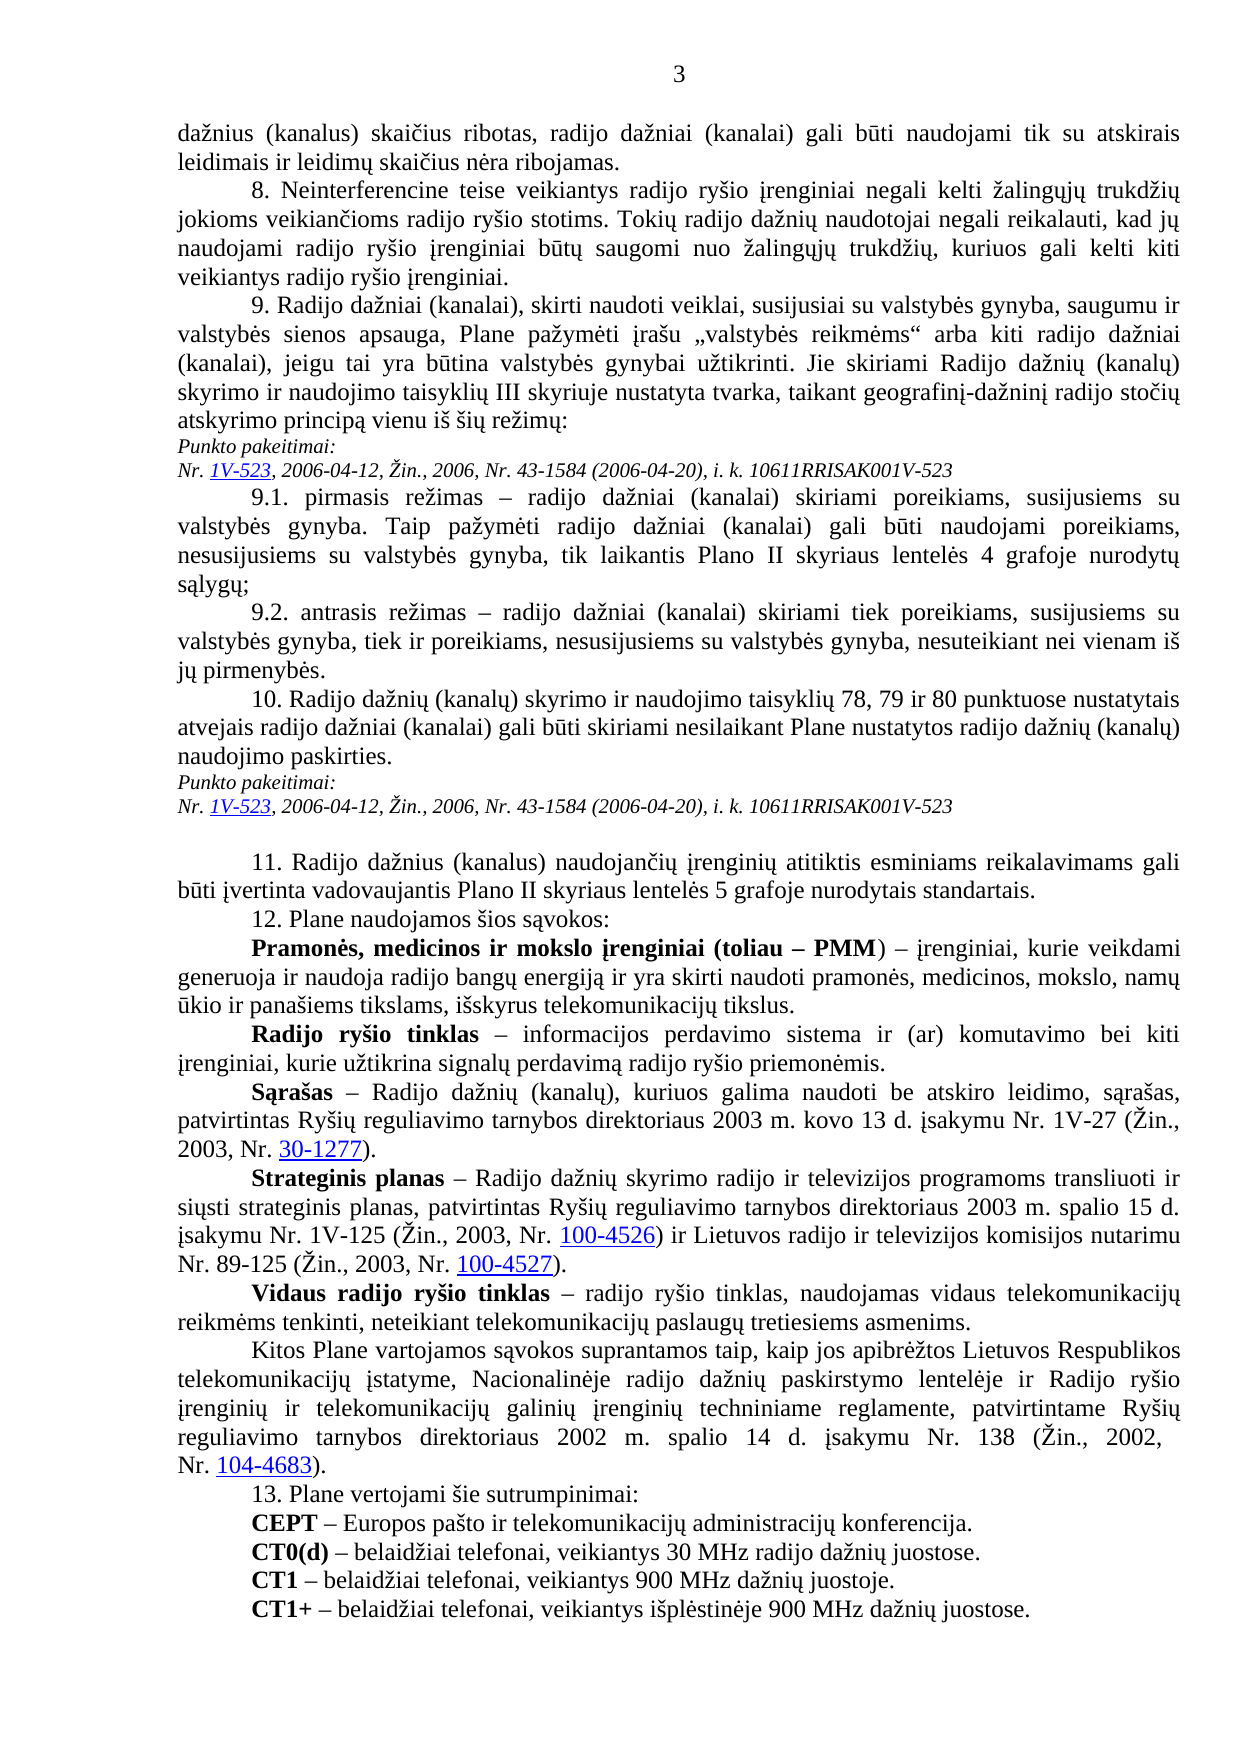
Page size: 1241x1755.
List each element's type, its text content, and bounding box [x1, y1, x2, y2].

text 9.1. pirmasis režimas – radijo dažniai (kanalai) skiriami poreikiams, susijusiems su valstybės gynyba. Taip pažymėti radijo dažniai (kanalai) gali būti naudojami poreikiams, nesusijusiems su valstybės gynyba, tik laikantis Plano II skyriaus lentelės 4 grafoje nurodytų sąlygų; [177, 482, 1181, 597]
text Nr. 1V-523, 2006-04-12, Žin., 2006, Nr. 43-1584 (2006-04-20), i. k. 10611RRISAK001V-523 [177, 794, 1181, 818]
text 9. Radijo dažniai (kanalai), skirti naudoti veiklai, susijusiai su valstybės gynyba, saugumu ir valstybės sienos apsauga, Plane pažymėti įrašu „valstybės reikmėms“ arba kiti radijo dažniai (kanalai), jeigu tai yra būtina valstybės gynybai užtikrinti. Jie skiriami Radijo dažnių (kanalų) skyrimo ir naudojimo taisyklių III skyriuje nustatyta tvarka, taikant geografinį-dažninį radijo stočių atskyrimo principą vienu iš šių režimų: [177, 291, 1181, 434]
text CT1+ – belaidžiai telefonai, veikiantys išplėstinėje 900 MHz dažnių juostose. [177, 1594, 1181, 1623]
text Vidaus radijo ryšio tinklas – radijo ryšio tinklas, naudojamas vidaus telekomunikacijų reikmėms tenkinti, neteikiant telekomunikacijų paslaugų tretiesiems asmenims. [177, 1278, 1181, 1336]
text Radijo ryšio tinklas – informacijos perdavimo sistema ir (ar) komutavimo bei kiti įrenginiai, kurie užtikrina signalų perdavimą radijo ryšio priemonėmis. [177, 1019, 1181, 1077]
text CT1 – belaidžiai telefonai, veikiantys 900 MHz dažnių juostoje. [177, 1566, 1181, 1594]
text Nr. 1V-523, 2006-04-12, Žin., 2006, Nr. 43-1584 (2006-04-20), i. k. 10611RRISAK001V-523 [177, 458, 1181, 482]
text CEPT – Europos pašto ir telekomunikacijų administracijų konferencija. [177, 1508, 1181, 1537]
text Sąrašas – Radijo dažnių (kanalų), kuriuos galima naudoti be atskiro leidimo, sąrašas, patvirtintas Ryšių reguliavimo tarnybos direktoriaus 2003 m. kovo 13 d. įsakymu Nr. 1V-27 (Žin., 2003, Nr. 30-1277). [177, 1077, 1181, 1163]
text Punkto pakeitimai: [177, 434, 1181, 458]
text Pramonės, medicinos ir mokslo įrenginiai (toliau – PMM) – įrenginiai, kurie veikdami generuoja ir naudoja radijo bangų energiją ir yra skirti naudoti pramonės, medicinos, mokslo, namų ūkio ir panašiems tikslams, išskyrus telekomunikacijų tikslus. [177, 933, 1181, 1019]
text Punkto pakeitimai: [177, 770, 1181, 794]
text Strateginis planas – Radijo dažnių skyrimo radijo ir televizijos programoms transliuoti ir siųsti strateginis planas, patvirtintas Ryšių reguliavimo tarnybos direktoriaus 2003 m. spalio 15 d. įsakymu Nr. 1V-125 (Žin., 2003, Nr. 100-4526) ir Lietuvos radijo ir televizijos komisijos nutarimu Nr. 89-125 (Žin., 2003, Nr. 100-4527). [177, 1163, 1181, 1278]
text 12. Plane naudojamos šios sąvokos: [177, 904, 1181, 933]
text CT0(d) – belaidžiai telefonai, veikiantys 30 MHz radijo dažnių juostose. [177, 1537, 1181, 1566]
text 11. Radijo dažnius (kanalus) naudojančių įrenginių atitiktis esminiams reikalavimams gali būti įvertinta vadovaujantis Plano II skyriaus lentelės 5 grafoje nurodytais standartais. [177, 847, 1181, 904]
text 9.2. antrasis režimas – radijo dažniai (kanalai) skiriami tiek poreikiams, susijusiems su valstybės gynyba, tiek ir poreikiams, nesusijusiems su valstybės gynyba, nesuteikiant nei vienam iš jų pirmenybės. [177, 597, 1181, 684]
text 13. Plane vertojami šie sutrumpinimai: [177, 1479, 1181, 1508]
text Kitos Plane vartojamos sąvokos suprantamos taip, kaip jos apibrėžtos Lietuvos Respublikos telekomunikacijų įstatyme, Nacionalinėje radijo dažnių paskirstymo lentelėje ir Radijo ryšio įrenginių ir telekomunikacijų galinių įrenginių techniniame reglamente, patvirtintame Ryšių reguliavimo tarnybos direktoriaus 2002 m. spalio 14 d. įsakymu Nr. 138 (Žin., 2002, Nr. 104-4683). [177, 1336, 1181, 1479]
text dažnius (kanalus) skaičius ribotas, radijo dažniai (kanalai) gali būti naudojami tik su atskirais leidimais ir leidimų skaičius nėra ribojamas. [177, 118, 1181, 176]
text 10. Radijo dažnių (kanalų) skyrimo ir naudojimo taisyklių 78, 79 ir 80 punktuose nustatytais atvejais radijo dažniai (kanalai) gali būti skiriami nesilaikant Plane nustatytos radijo dažnių (kanalų) naudojimo paskirties. [177, 684, 1181, 770]
text 8. Neinterferencine teise veikiantys radijo ryšio įrenginiai negali kelti žalingųjų trukdžių jokioms veikiančioms radijo ryšio stotims. Tokių radijo dažnių naudotojai negali reikalauti, kad jų naudojami radijo ryšio įrenginiai būtų saugomi nuo žalingųjų trukdžių, kuriuos gali kelti kiti veikiantys radijo ryšio įrenginiai. [177, 176, 1181, 291]
